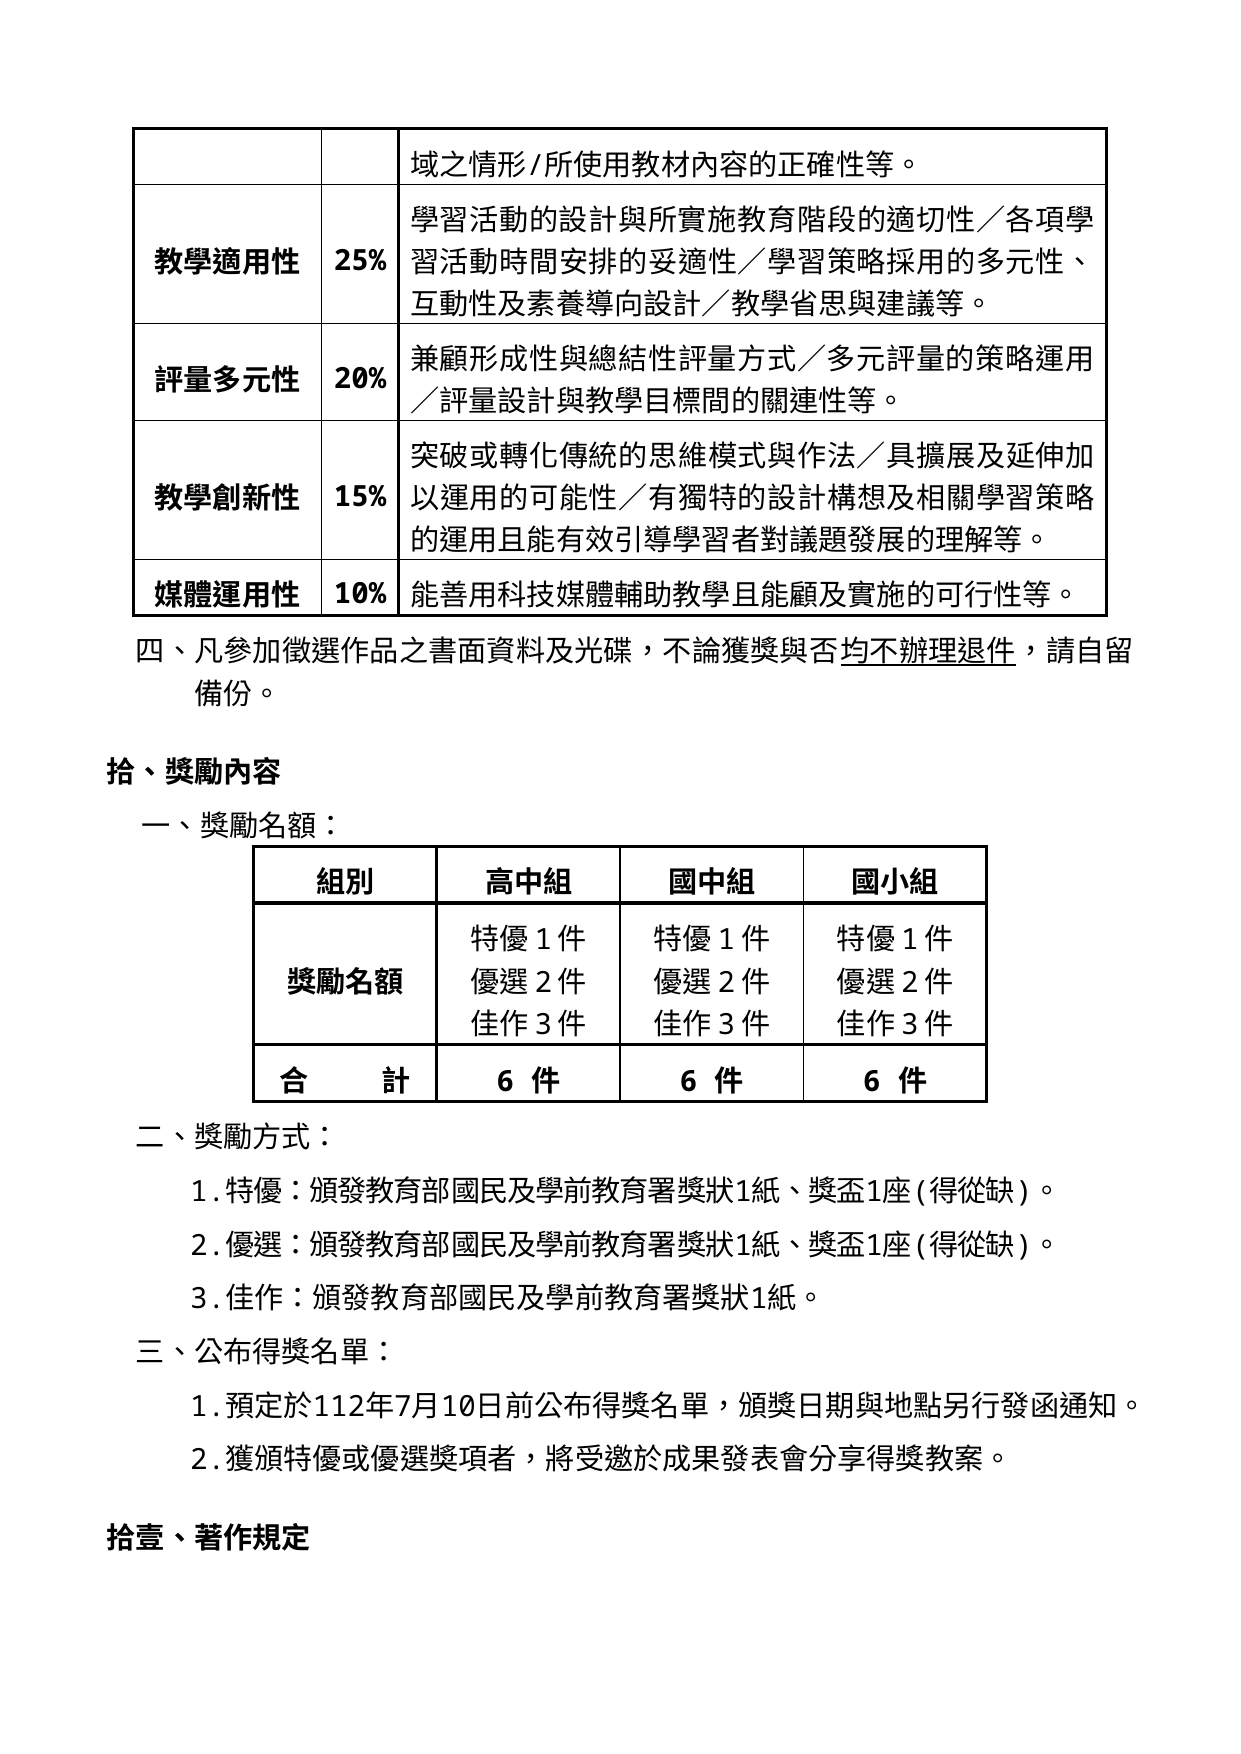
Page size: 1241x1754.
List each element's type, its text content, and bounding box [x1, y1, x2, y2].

text 拾、獎勵內容 [106, 749, 1134, 791]
table_cell 媒體運用性 [135, 560, 321, 613]
table_cell 突破或轉化傳統的思維模式與作法／具擴展及延伸加以運用的可能性／有獨特的設計構想及相關學習策略的運用且能有效引導學習者對議題發展的理解等。 [400, 421, 1105, 559]
table_cell 20% [322, 324, 397, 420]
table_header 高中組 [438, 848, 619, 901]
table_cell [322, 130, 397, 184]
table_cell 10% [322, 560, 397, 613]
table_cell 評量多元性 [135, 324, 321, 420]
text 3.佳作：頒發教育部國民及學前教育署獎狀1紙。 [131, 1275, 1134, 1317]
table_cell 能善用科技媒體輔助教學且能顧及實施的可行性等。 [400, 560, 1105, 613]
table_cell 15% [322, 421, 397, 559]
text 1.預定於112年7月10日前公布得獎名單，頒獎日期與地點另行發函通知。 [131, 1382, 1134, 1424]
table_cell 教學適用性 [135, 185, 321, 323]
text 2.獲頒特優或優選奬項者，將受邀於成果發表會分享得獎教案。 [131, 1436, 1134, 1478]
text 拾壹、著作規定 [106, 1514, 1134, 1557]
text 四、凡參加徵選作品之書面資料及光碟，不論獲獎與否均不辦理退件，請自留備份。 [106, 628, 1134, 712]
table_cell 6 件 [804, 1046, 985, 1100]
table_cell 特優1件 優選2件 佳作3件 [804, 905, 985, 1043]
table_cell 特優1件 優選2件 佳作3件 [438, 905, 619, 1043]
table_cell 合 計 [255, 1046, 435, 1100]
table_header 國中組 [621, 848, 803, 901]
table_cell 6 件 [438, 1046, 619, 1100]
table_cell 6 件 [621, 1046, 803, 1100]
table_cell 教學創新性 [135, 421, 321, 559]
table_cell 特優1件 優選2件 佳作3件 [621, 905, 803, 1043]
table_header 組別 [255, 848, 435, 901]
text 三、公布得獎名單： [106, 1328, 1134, 1371]
table_cell 兼顧形成性與總結性評量方式／多元評量的策略運用／評量設計與教學目標間的關連性等。 [400, 324, 1105, 420]
text 2.優選：頒發教育部國民及學前教育署獎狀1紙、獎盃1座(得從缺)。 [131, 1221, 1134, 1264]
table_cell 獎勵名額 [255, 905, 435, 1043]
table_cell [135, 130, 321, 184]
table_cell 域之情形/所使用教材內容的正確性等。 [400, 130, 1105, 184]
text 二、獎勵方式： [106, 1114, 1134, 1156]
text 一、獎勵名額： [106, 802, 1134, 845]
table_cell 25% [322, 185, 397, 323]
table_header 國小組 [804, 848, 985, 901]
text 1.特優：頒發教育部國民及學前教育署獎狀1紙、獎盃1座(得從缺)。 [131, 1168, 1134, 1210]
table_cell 學習活動的設計與所實施教育階段的適切性／各項學習活動時間安排的妥適性／學習策略採用的多元性、互動性及素養導向設計／教學省思與建議等。 [400, 185, 1105, 323]
